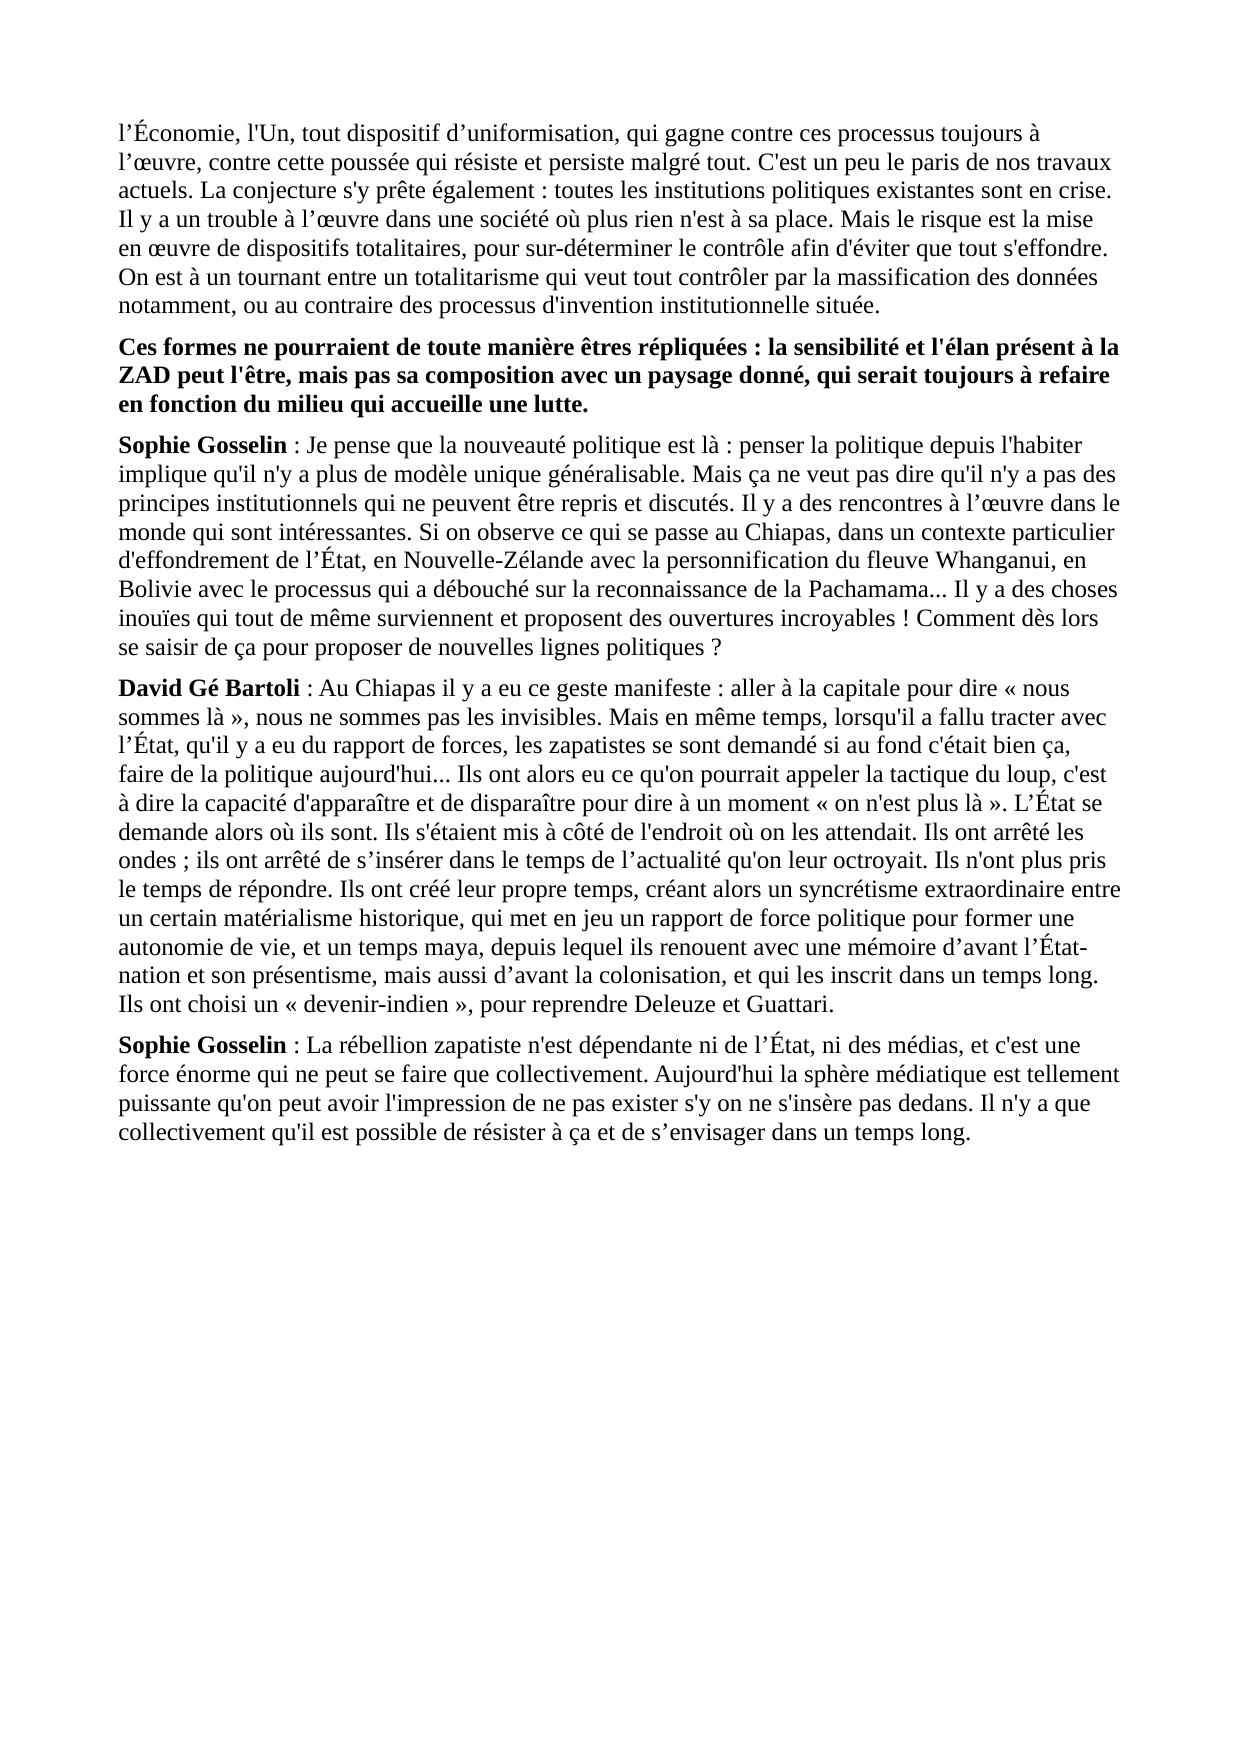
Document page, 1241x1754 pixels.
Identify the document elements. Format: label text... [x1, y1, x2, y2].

text Ces formes ne pourraient de toute manière êtres répliquées : la sensibilité et l'élan présent à la ZAD peut l'être, mais pas sa composition avec un paysage donné, qui serait toujours à refaire en fonction du milieu qui accueille une lutte. [118, 332, 1122, 418]
text l’Économie, l'Un, tout dispositif d’uniformisation, qui gagne contre ces processus toujours à l’œuvre, contre cette poussée qui résiste et persiste malgré tout. C'est un peu le paris de nos travaux actuels. La conjecture s'y prête également : toutes les institutions politiques existantes sont en crise. Il y a un trouble à l’œuvre dans une société où plus rien n'est à sa place. Mais le risque est la mise en œuvre de dispositifs totalitaires, pour sur-déterminer le contrôle afin d'éviter que tout s'effondre. On est à un tournant entre un totalitarisme qui veut tout contrôler par la massification des données notamment, ou au contraire des processus d'invention institutionnelle située. [118, 118, 1122, 319]
text Sophie Gosselin : Je pense que la nouveauté politique est là : penser la politique depuis l'habiter implique qu'il n'y a plus de modèle unique généralisable. Mais ça ne veut pas dire qu'il n'y a pas des principes institutionnels qui ne peuvent être repris et discutés. Il y a des rencontres à l’œuvre dans le monde qui sont intéressantes. Si on observe ce qui se passe au Chiapas, dans un contexte particulier d'effondrement de l’État, en Nouvelle-Zélande avec la personnification du fleuve Whanganui, en Bolivie avec le processus qui a débouché sur la reconnaissance de la Pachamama... Il y a des choses inouïes qui tout de même surviennent et proposent des ouvertures incroyables ! Comment dès lors se saisir de ça pour proposer de nouvelles lignes politiques ? [118, 431, 1122, 661]
text David Gé Bartoli : Au Chiapas il y a eu ce geste manifeste : aller à la capitale pour dire « nous sommes là », nous ne sommes pas les invisibles. Mais en même temps, lorsqu'il a fallu tracter avec l’État, qu'il y a eu du rapport de forces, les zapatistes se sont demandé si au fond c'était bien ça, faire de la politique aujourd'hui... Ils ont alors eu ce qu'on pourrait appeler la tactique du loup, c'est à dire la capacité d'apparaître et de disparaître pour dire à un moment « on n'est plus là ». L’État se demande alors où ils sont. Ils s'étaient mis à côté de l'endroit où on les attendait. Ils ont arrêté les ondes ; ils ont arrêté de s’insérer dans le temps de l’actualité qu'on leur octroyait. Ils n'ont plus pris le temps de répondre. Ils ont créé leur propre temps, créant alors un syncrétisme extraordinaire entre un certain matérialisme historique, qui met en jeu un rapport de force politique pour former une autonomie de vie, et un temps maya, depuis lequel ils renouent avec une mémoire d’avant l’État-nation et son présentisme, mais aussi d’avant la colonisation, et qui les inscrit dans un temps long. Ils ont choisi un « devenir-indien », pour reprendre Deleuze et Guattari. [118, 673, 1122, 1018]
text Sophie Gosselin : La rébellion zapatiste n'est dépendante ni de l’État, ni des médias, et c'est une force énorme qui ne peut se faire que collectivement. Aujourd'hui la sphère médiatique est tellement puissante qu'on peut avoir l'impression de ne pas exister s'y on ne s'insère pas dedans. Il n'y a que collectivement qu'il est possible de résister à ça et de s’envisager dans un temps long. [118, 1031, 1122, 1146]
